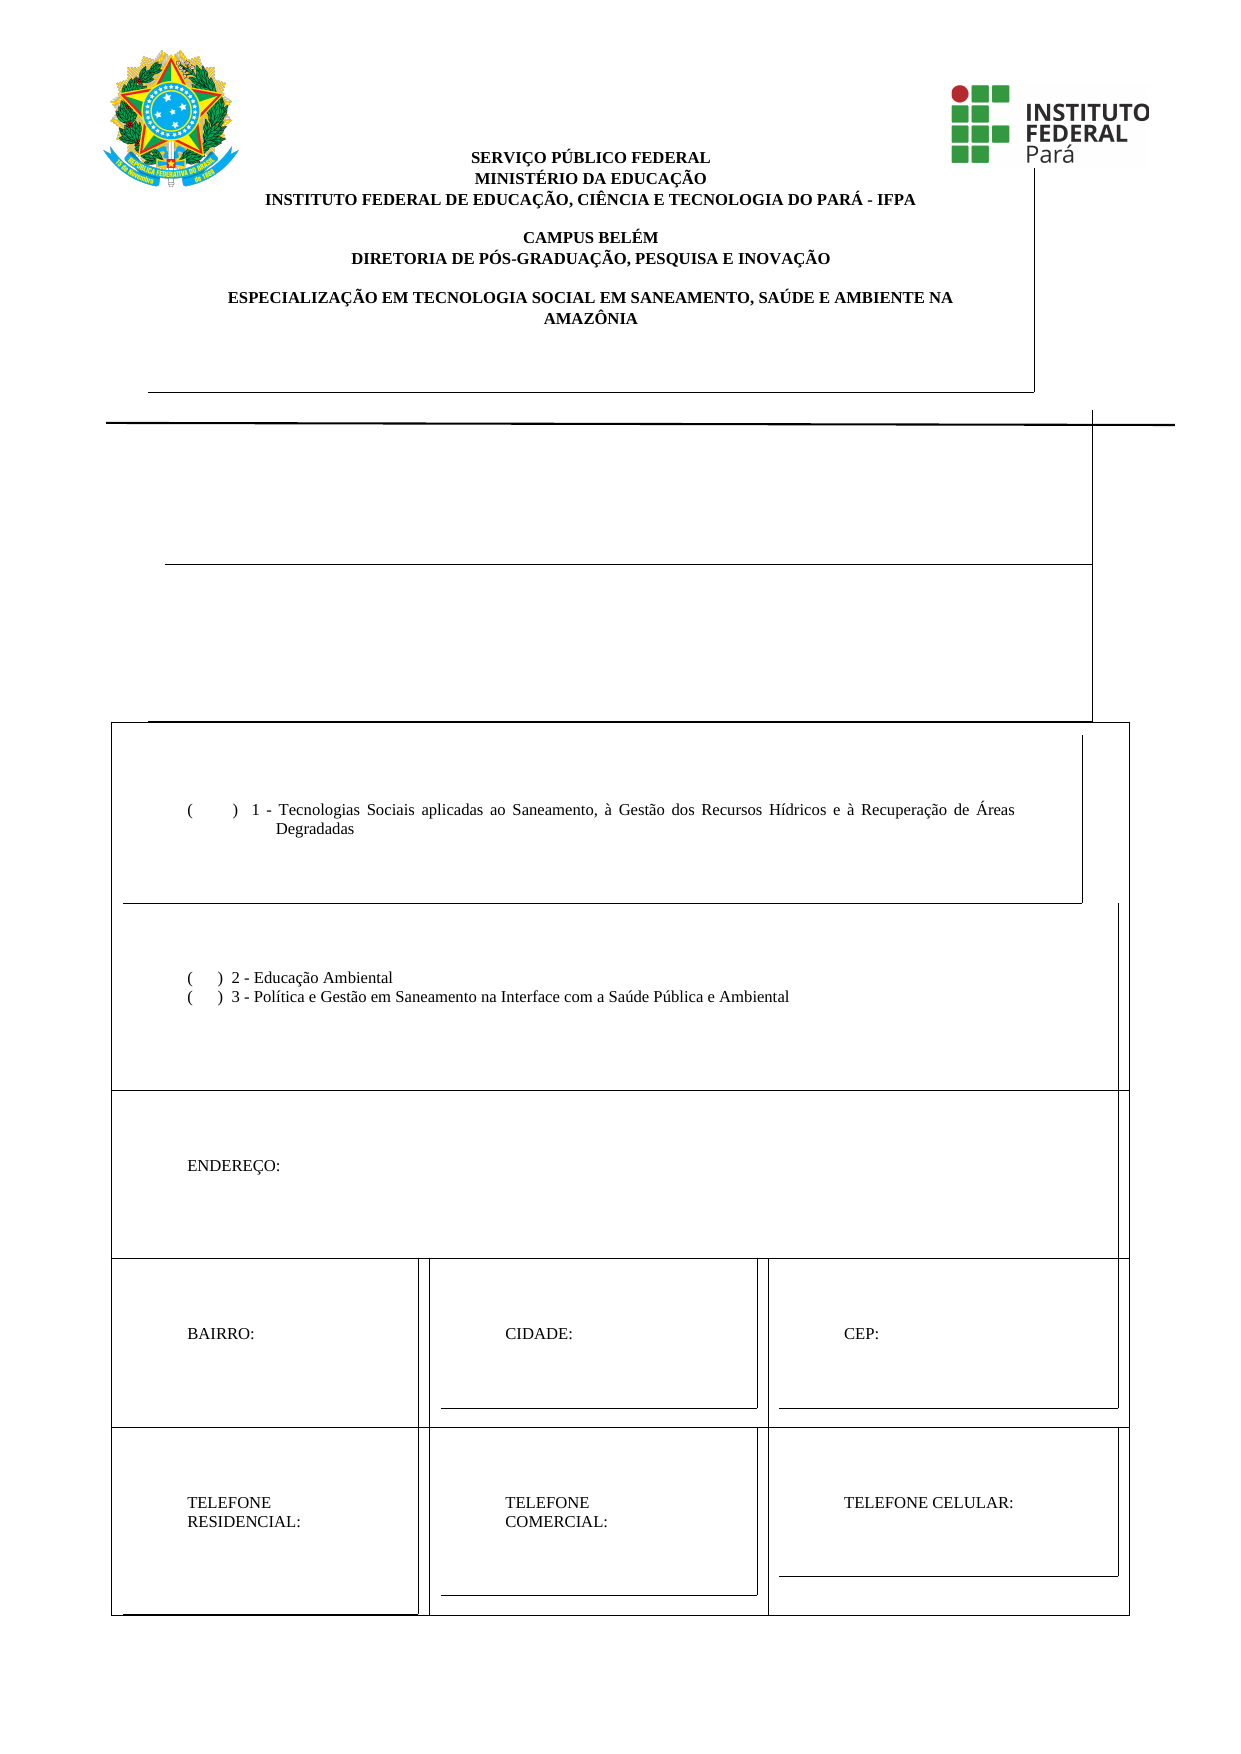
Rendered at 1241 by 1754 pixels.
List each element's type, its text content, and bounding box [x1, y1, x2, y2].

table_cell [419, 1428, 429, 1614]
table_cell ( ) 1 - Tecnologias Sociais aplicadas ao Saneamento, à Gestão dos Recursos Hídricos e à Recuperação de Áreas Degradadas ( ) 2 - Educação Ambiental ( ) 3 - Política e Gestão em Saneamento na Interface com a Saúde Pública e Ambiental [112, 723, 1129, 1090]
table_cell ENDEREÇO: [112, 1091, 1118, 1258]
table_cell CIDADE: [430, 1259, 768, 1427]
table_cell [1119, 1091, 1129, 1258]
table_cell TELEFONE RESIDENCIAL: [112, 1428, 418, 1614]
table_cell TELEFONE COMERCIAL: [430, 1428, 768, 1614]
table_cell TELEFONE CELULAR: [769, 1428, 1129, 1614]
table_cell CEP: [769, 1259, 1129, 1427]
table_cell BAIRRO: [112, 1259, 418, 1427]
table_cell [419, 1259, 429, 1427]
